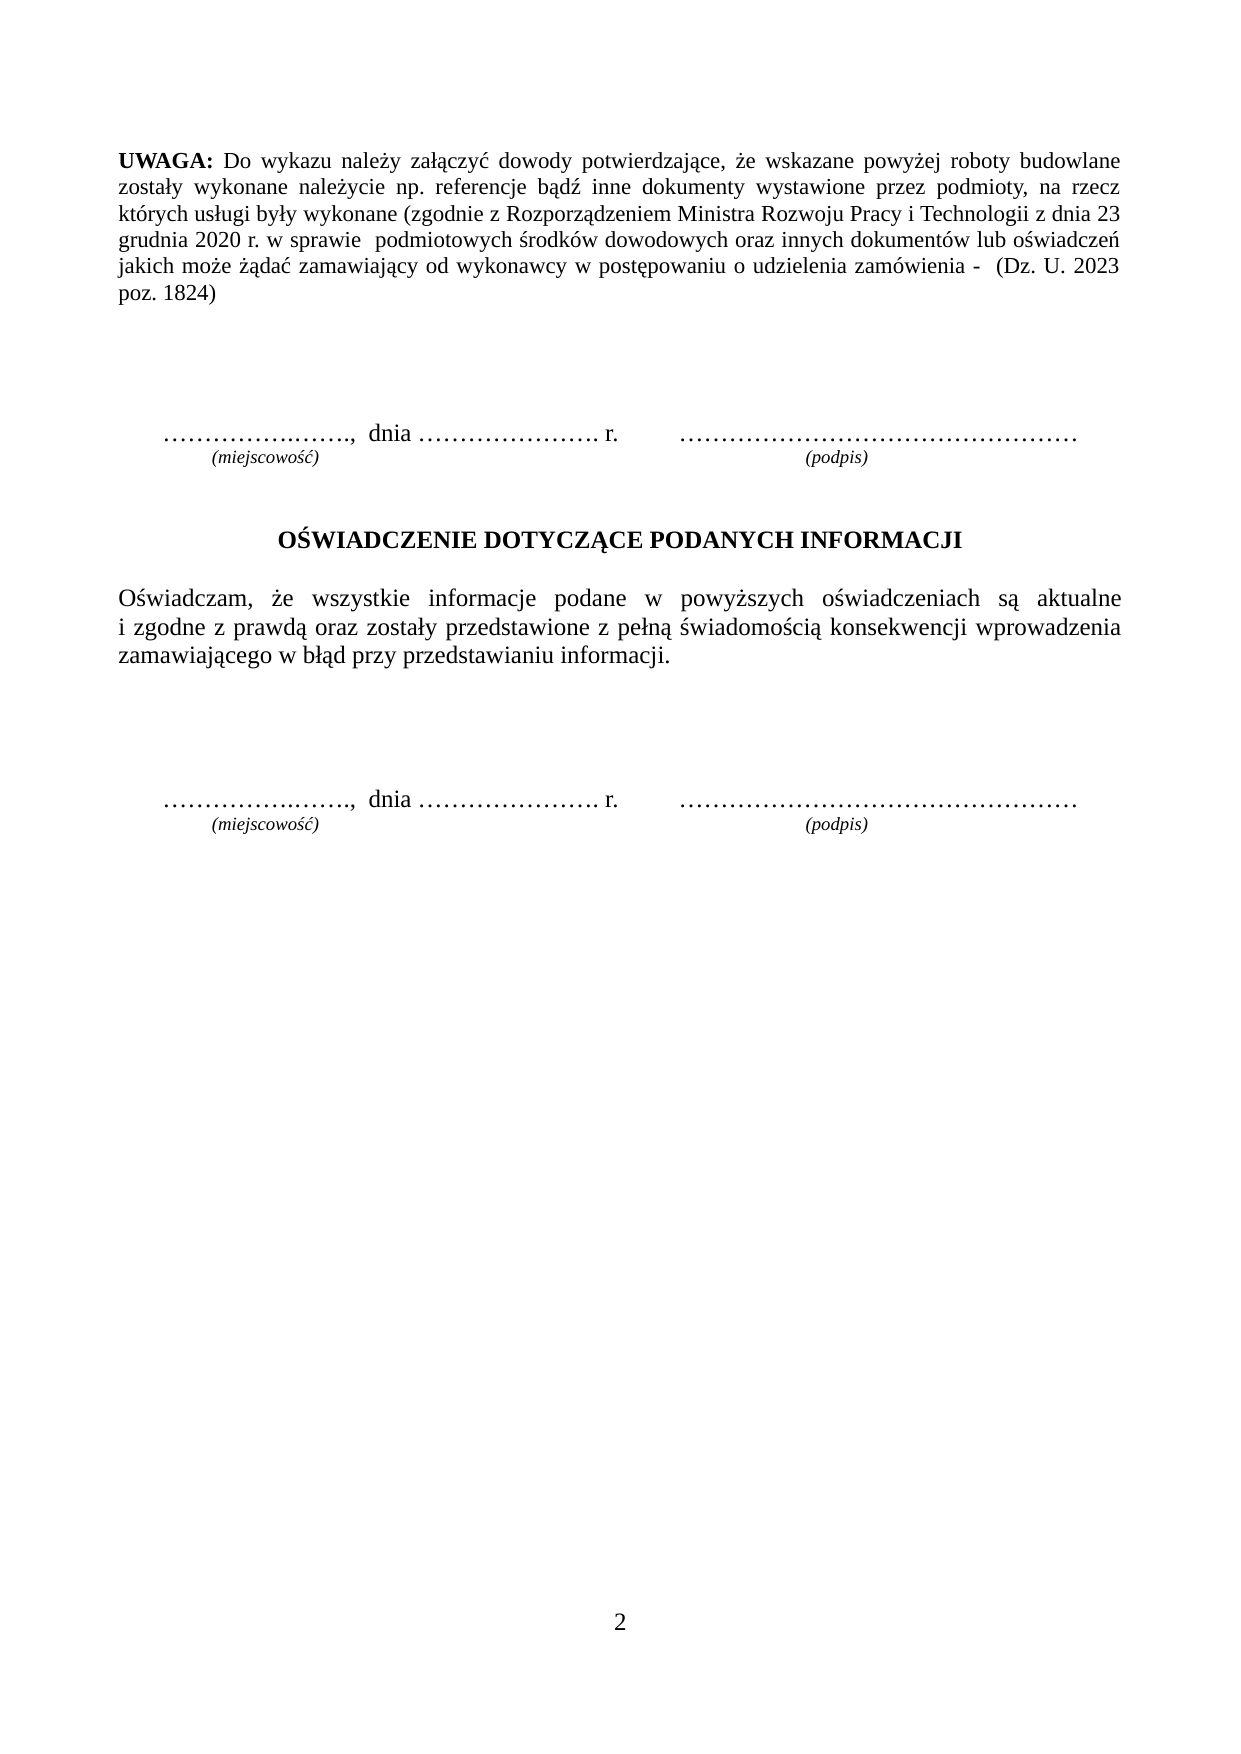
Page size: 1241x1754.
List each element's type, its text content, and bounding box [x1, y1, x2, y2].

text (miejscowość) (podpis) [118, 813, 1122, 834]
text OŚWIADCZENIE DOTYCZĄCE PODANYCH INFORMACJI [118, 525, 1122, 554]
text (miejscowość) (podpis) [118, 446, 1122, 468]
text Oświadczam, że wszystkie informacje podane w powyższych oświadczeniach są aktualne i zgodne z prawdą oraz zostały przedstawione z pełną świadomością konsekwencji wprowadzenia zamawiającego w błąd przy przedstawianiu informacji. [118, 583, 1122, 669]
text …………….……., dnia …………………. r. ………………………………………… [118, 418, 1122, 446]
text …………….……., dnia …………………. r. ………………………………………… [118, 784, 1122, 813]
text UWAGA: Do wykazu należy załączyć dowody potwierdzające, że wskazane powyżej roboty budowlane zostały wykonane należycie np. referencje bądź inne dokumenty wystawione przez podmioty, na rzecz których usługi były wykonane (zgodnie z Rozporządzeniem Ministra Rozwoju Pracy i Technologii z dnia 23 grudnia 2020 r. w sprawie podmiotowych środków dowodowych oraz innych dokumentów lub oświadczeń jakich może żądać zamawiający od wykonawcy w postępowaniu o udzielenia zamówienia - (Dz. U. 2023 poz. 1824) [118, 147, 1122, 305]
